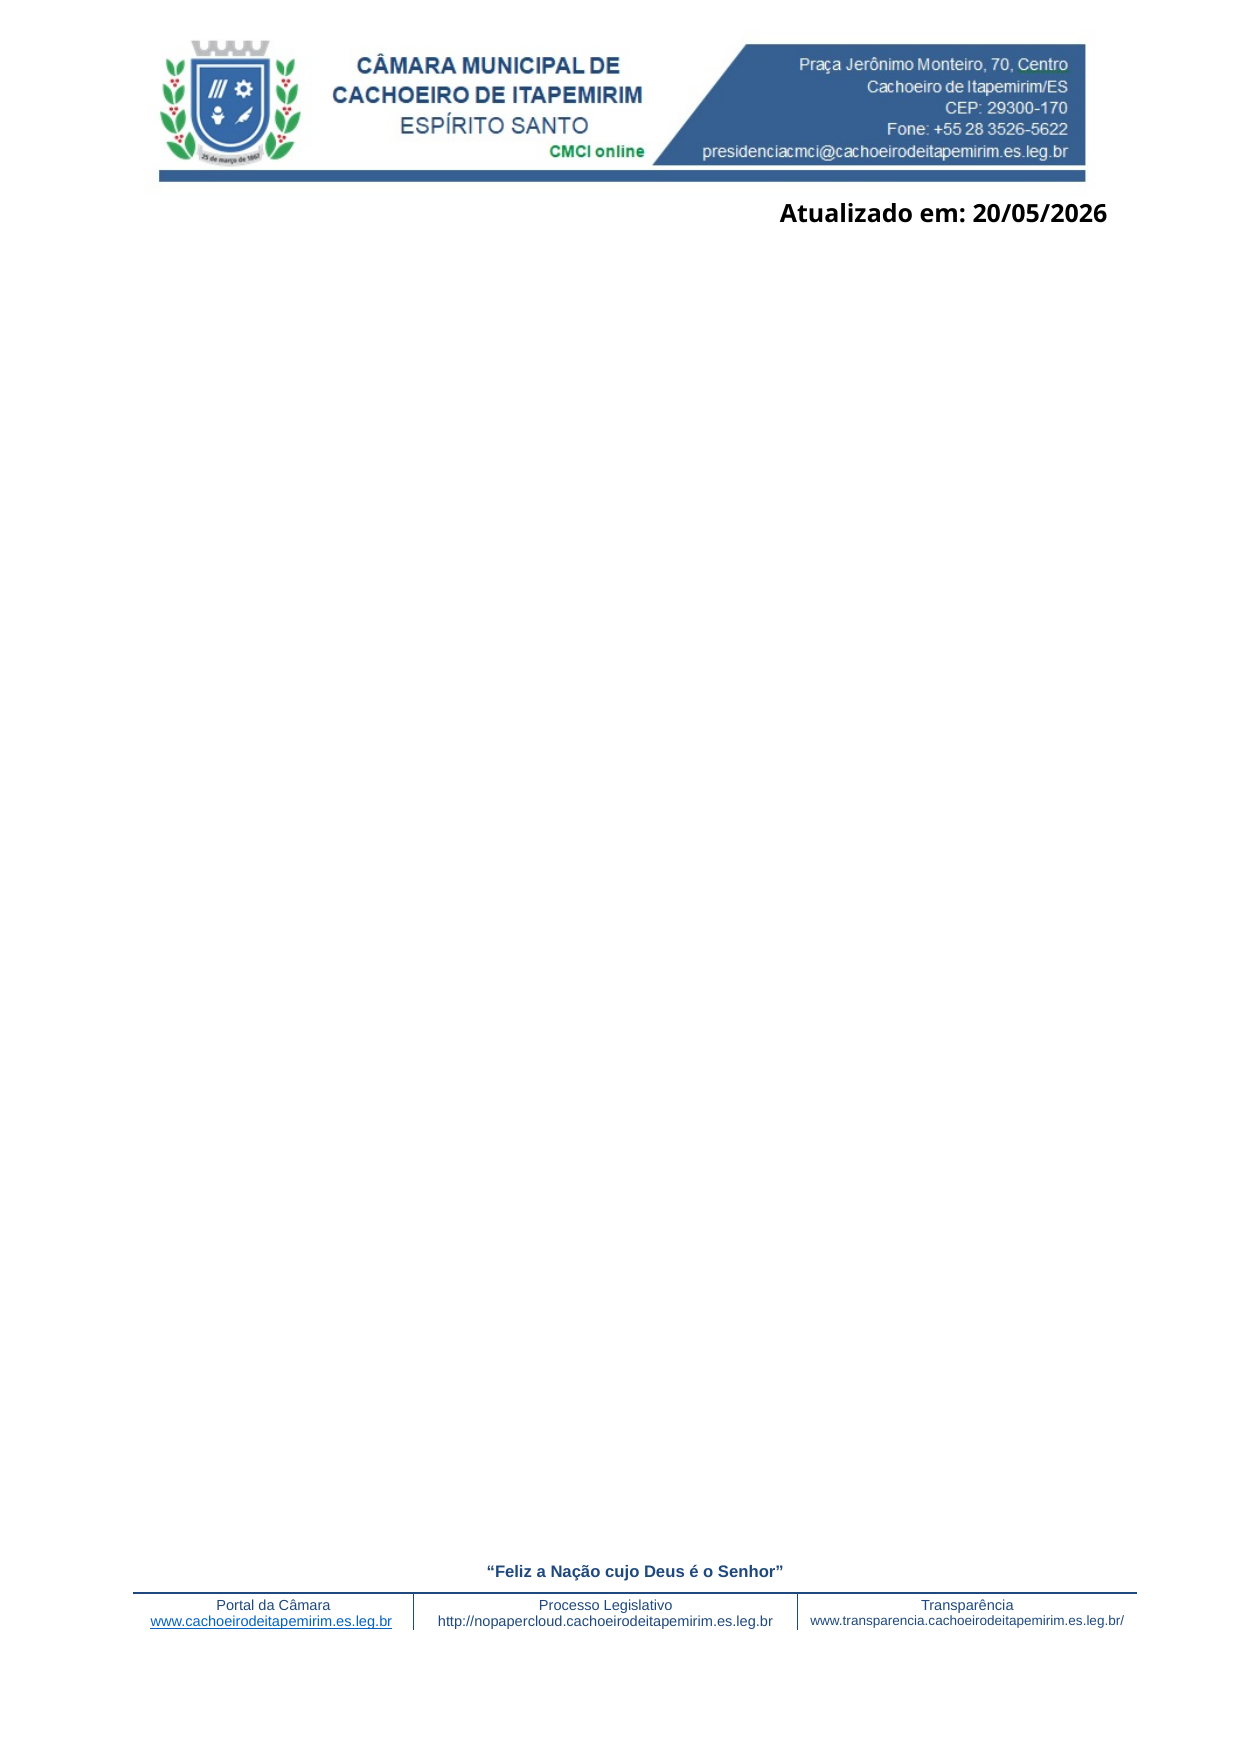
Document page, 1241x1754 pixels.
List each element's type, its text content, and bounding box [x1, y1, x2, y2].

picture [144, 29, 1096, 196]
text Atualizado em: 20/05/2026 [133, 195, 1107, 229]
